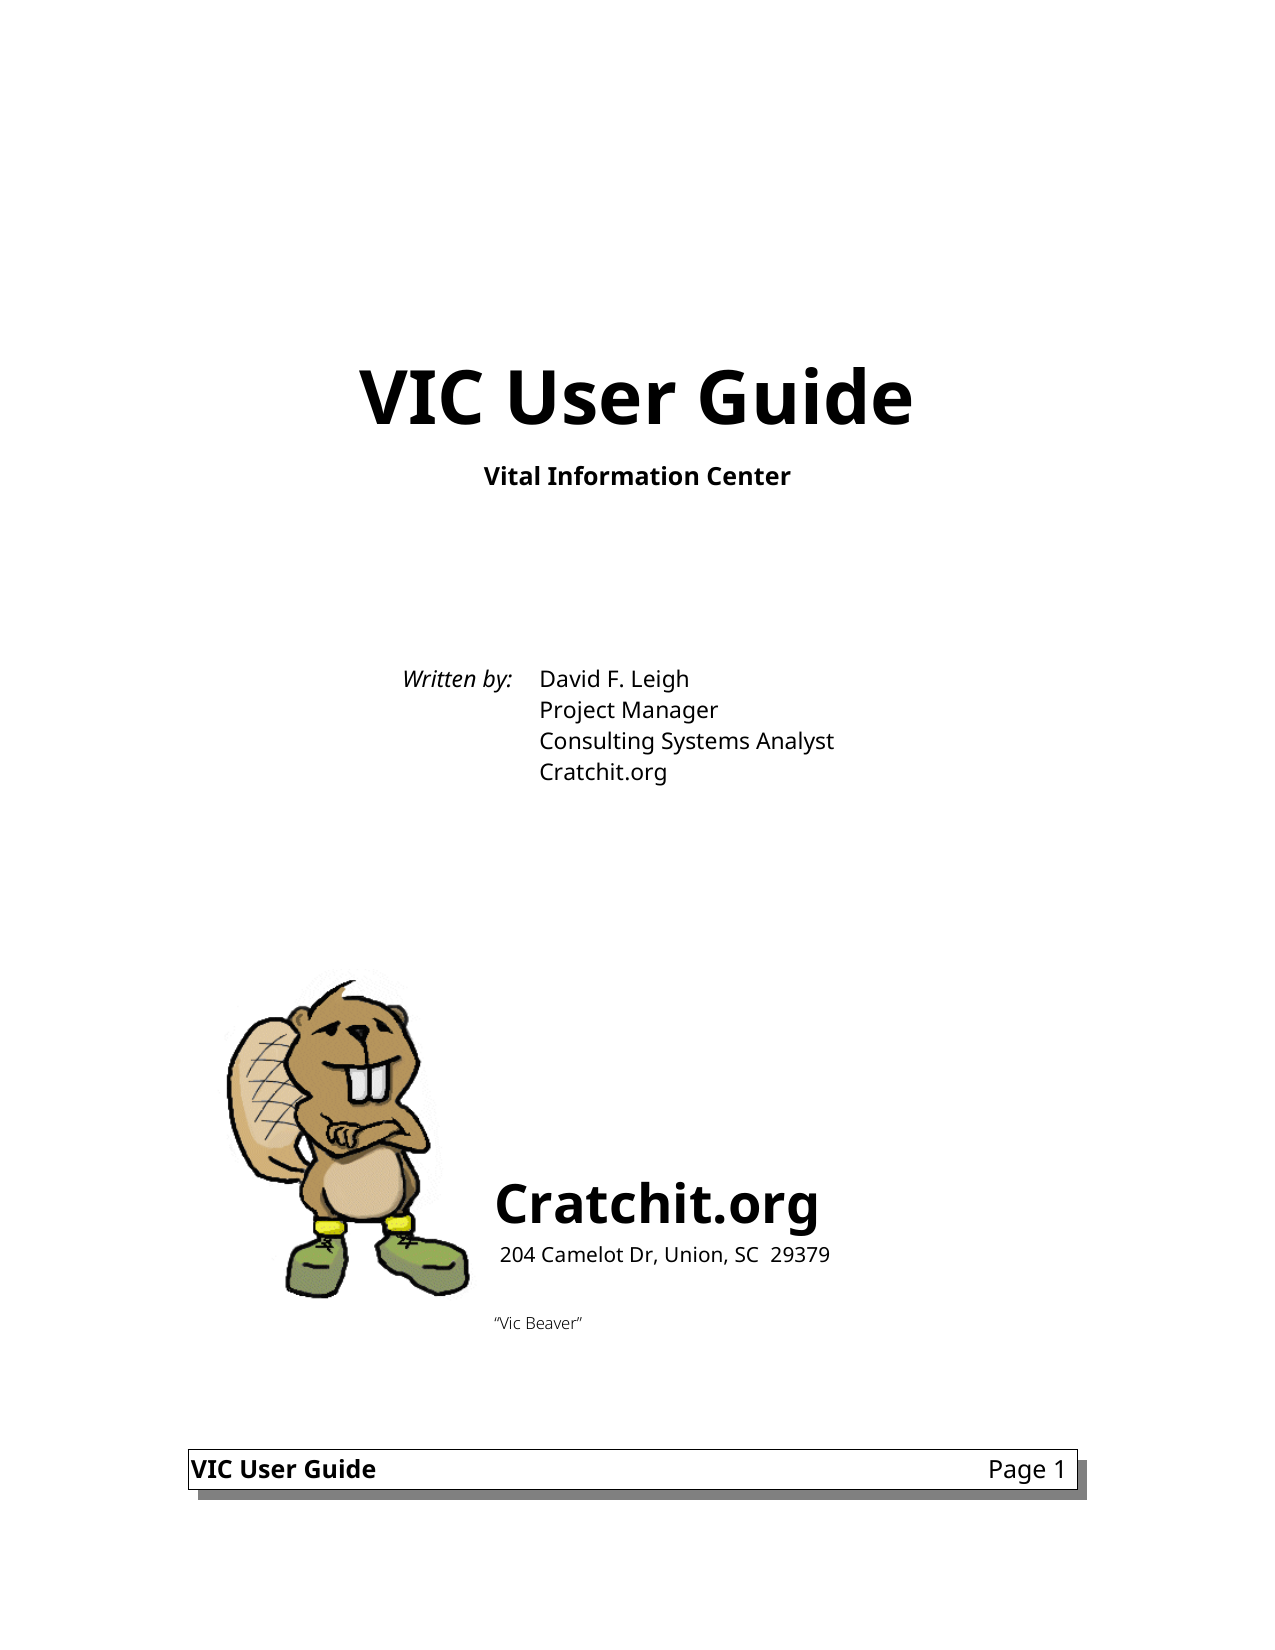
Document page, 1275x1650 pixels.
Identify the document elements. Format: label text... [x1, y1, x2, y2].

text Project Manager [187, 694, 1087, 725]
text “Vic Beaver” [187, 1312, 1087, 1334]
text Cratchit.org [494, 1166, 1087, 1240]
text [187, 1166, 212, 1240]
text Written by: David F. Leigh [187, 663, 1087, 694]
subtitle 204 Camelot Dr, Union, SC 29379 [494, 1240, 1087, 1268]
text Consulting Systems Analyst [187, 725, 1087, 756]
subtitle [187, 1240, 212, 1268]
text Cratchit.org [187, 756, 1087, 787]
title VIC User Guide [187, 345, 1087, 447]
picture [212, 969, 494, 1314]
text Vital Information Center [187, 459, 1087, 493]
